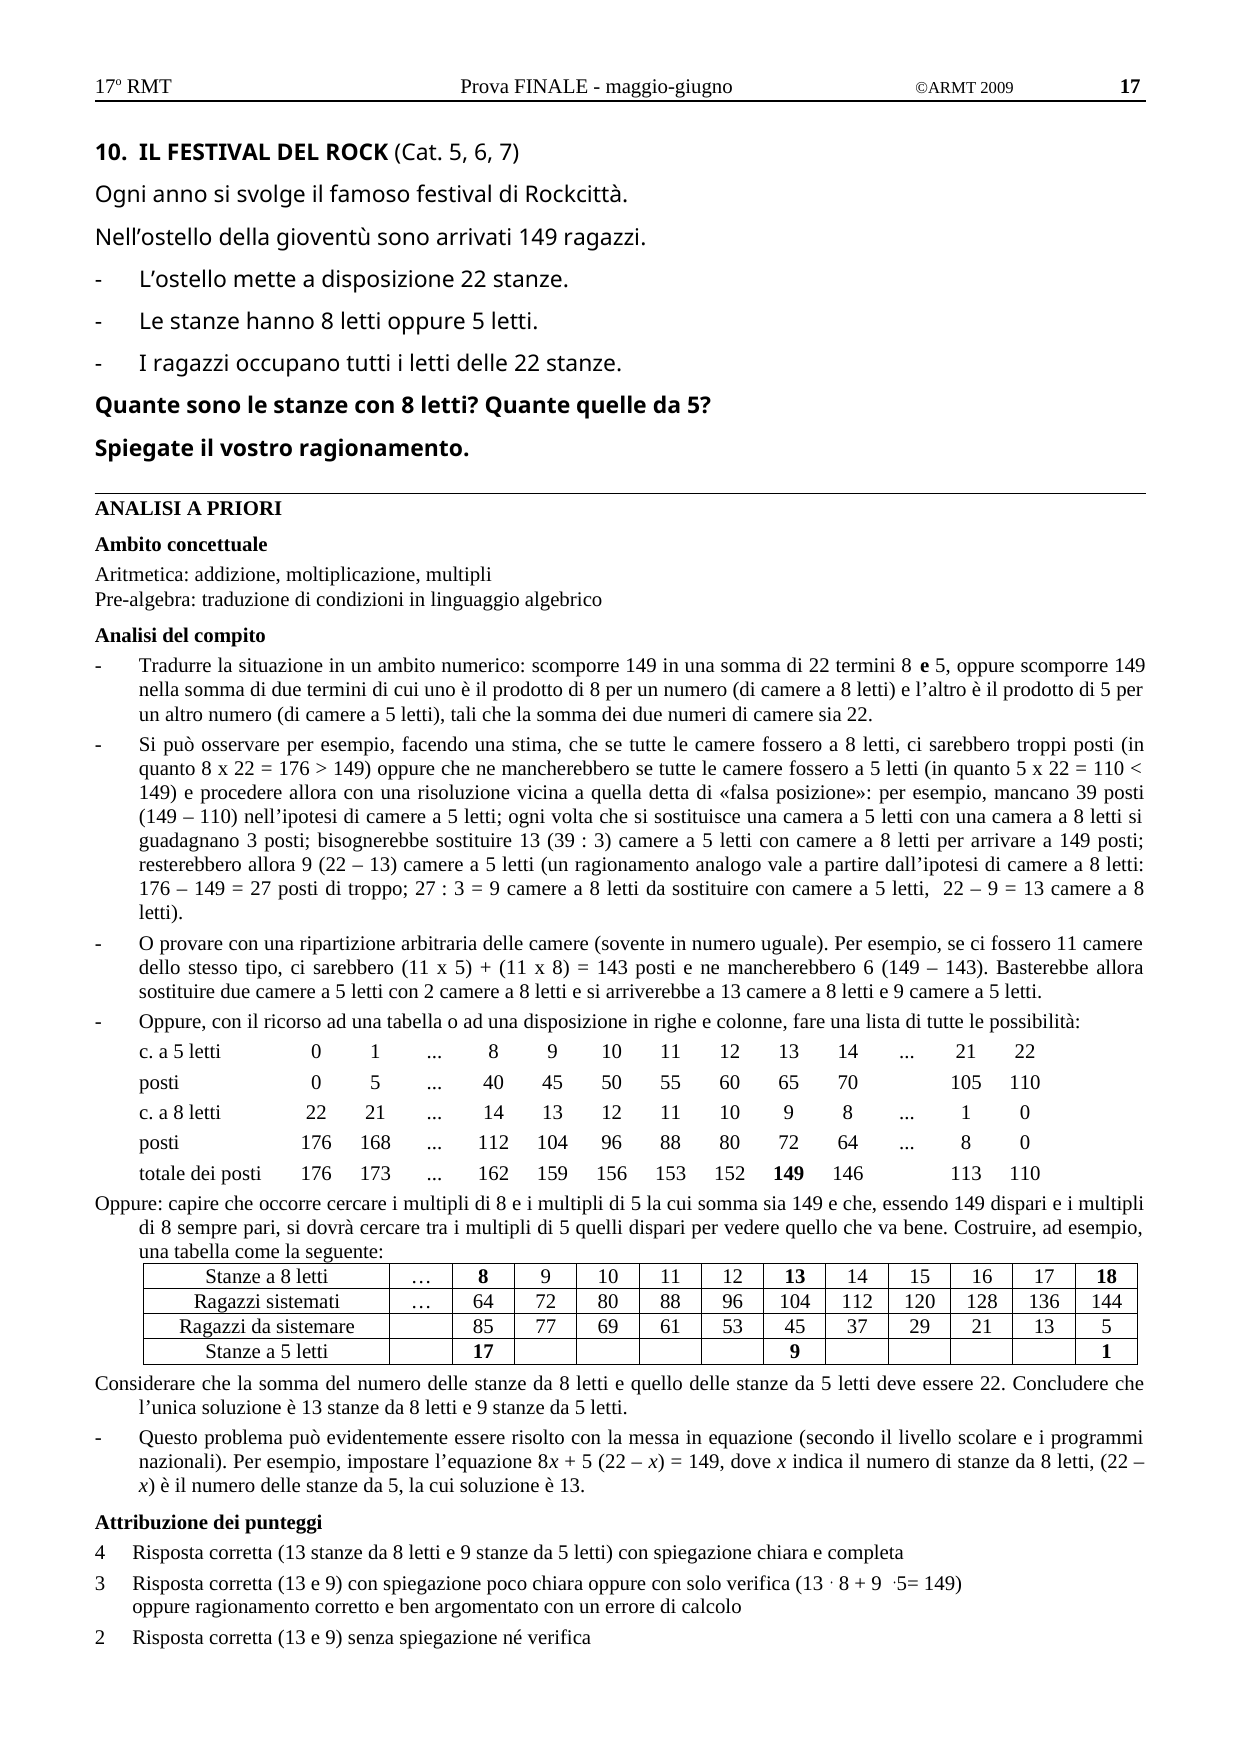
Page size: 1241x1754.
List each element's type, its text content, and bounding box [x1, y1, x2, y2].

table_header 11 [640, 1264, 701, 1288]
table_cell … [390, 1289, 452, 1313]
table_cell 77 [515, 1314, 576, 1338]
text posti 0 5 ... 40 45 50 55 60 65 70 105 110 [94, 1069, 1146, 1094]
table_cell 45 [764, 1314, 825, 1338]
table_cell [1013, 1339, 1075, 1363]
text 4 Risposta corretta (13 stanze da 8 letti e 9 stanze da 5 letti) con spiegazione chiara e completa [94, 1540, 1146, 1564]
table_cell 144 [1076, 1289, 1137, 1313]
text - Le stanze hanno 8 letti oppure 5 letti. [94, 305, 1146, 336]
text Spiegate il vostro ragionamento. [94, 431, 1146, 463]
table_cell Ragazzi da sistemare [144, 1314, 389, 1338]
text Analisi a priori [94, 494, 1146, 519]
table_header 15 [889, 1264, 950, 1288]
text posti 176 168 ... 112 104 96 88 80 72 64 ... 8 0 [94, 1130, 1146, 1154]
table_cell 64 [453, 1289, 514, 1313]
table_cell 96 [702, 1289, 763, 1313]
table_cell 72 [515, 1289, 576, 1313]
table_cell 104 [764, 1289, 825, 1313]
table_cell 1 [1076, 1339, 1137, 1363]
table_header 8 [453, 1264, 514, 1288]
text c. a 5 letti 0 1 ... 8 9 10 11 12 13 14 ... 21 22 [94, 1039, 1146, 1063]
text 2 Risposta corretta (13 e 9) senza spiegazione né verifica [94, 1625, 1146, 1649]
table_cell [390, 1339, 452, 1363]
table_cell [826, 1339, 888, 1363]
table_header 12 [702, 1264, 763, 1288]
table_cell [702, 1339, 763, 1363]
table_cell Stanze a 5 letti [144, 1339, 389, 1363]
text Attribuzione dei punteggi [94, 1510, 1146, 1534]
table_cell [577, 1339, 639, 1363]
table_cell 85 [453, 1314, 514, 1338]
table_header 18 [1076, 1264, 1137, 1288]
table_cell 136 [1013, 1289, 1075, 1313]
table_header 13 [764, 1264, 825, 1288]
text Quante sono le stanze con 8 letti? Quante quelle da 5? [94, 389, 1146, 421]
text - L’ostello mette a disposizione 22 stanze. [94, 263, 1146, 294]
text 10. IL FESTIVAL DEL ROCK (Cat. 5, 6, 7) [94, 136, 1146, 167]
text oppure ragionamento corretto e ben argomentato con un errore di calcolo [94, 1594, 1146, 1618]
table_header 16 [951, 1264, 1012, 1288]
table_cell 61 [640, 1314, 701, 1338]
text Ambito concettuale [94, 532, 1146, 556]
table_cell [889, 1339, 950, 1363]
table_cell [390, 1314, 452, 1338]
text 3 Risposta corretta (13 e 9) con spiegazione poco chiara oppure con solo verifica (13 8 + 9 5= 149) [94, 1570, 1146, 1594]
table_header 14 [826, 1264, 888, 1288]
table_header Stanze a 8 letti [144, 1264, 389, 1288]
table_cell [951, 1339, 1012, 1363]
text - O provare con una ripartizione arbitraria delle camere (sovente in numero uguale). Per esempio, se ci fossero 11 camere dello stesso tipo, ci sarebbero (11 x 5) + (11 x 8) = 143 posti e ne mancherebbero 6 (149 – 143). Basterebbe allora sostituire due camere a 5 letti con 2 camere a 8 letti e si arriverebbe a 13 camere a 8 letti e 9 camere a 5 letti. [94, 931, 1146, 1003]
text totale dei posti 176 173 ... 162 159 156 153 152 149 146 113 110 [94, 1161, 1146, 1184]
table_cell 5 [1076, 1314, 1137, 1338]
text Oppure: capire che occorre cercare i multipli di 8 e i multipli di 5 la cui somma sia 149 e che, essendo 149 dispari e i multipli di 8 sempre pari, si dovrà cercare tra i multipli di 5 quelli dispari per vedere quello che va bene. Costruire, ad esempio, una tabella come la seguente: [94, 1191, 1146, 1263]
text Pre-algebra: traduzione di condizioni in linguaggio algebrico [94, 586, 1146, 611]
text - Tradurre la situazione in un ambito numerico: scomporre 149 in una somma di 22 termini 8 e 5, oppure scomporre 149 nella somma di due termini di cui uno è il prodotto di 8 per un numero (di camere a 8 letti) e l’altro è il prodotto di 5 per un altro numero (di camere a 5 letti), tali che la somma dei due numeri di camere sia 22. [94, 653, 1146, 726]
table_cell 120 [889, 1289, 950, 1313]
table_cell 9 [764, 1339, 825, 1363]
table_cell 13 [1013, 1314, 1075, 1338]
table_cell [515, 1339, 576, 1363]
text - Si può osservare per esempio, facendo una stima, che se tutte le camere fossero a 8 letti, ci sarebbero troppi posti (in quanto 8 x 22 = 176 > 149) oppure che ne mancherebbero se tutte le camere fossero a 5 letti (in quanto 5 x 22 = 110 < 149) e procedere allora con una risoluzione vicina a quella detta di «falsa posizione»: per esempio, mancano 39 posti (149 – 110) nell’ipotesi di camere a 5 letti; ogni volta che si sostituisce una camera a 5 letti con una camera a 8 letti si guadagnano 3 posti; bisognerebbe sostituire 13 (39 : 3) camere a 5 letti con camere a 8 letti per arrivare a 149 posti; resterebbero allora 9 (22 – 13) camere a 5 letti (un ragionamento analogo vale a partire dall’ipotesi di camere a 8 letti: 176 – 149 = 27 posti di troppo; 27 : 3 = 9 camere a 8 letti da sostituire con camere a 5 letti, 22 – 9 = 13 camere a 8 letti). [94, 732, 1146, 924]
text - Questo problema può evidentemente essere risolto con la messa in equazione (secondo il livello scolare e i programmi nazionali). Per esempio, impostare l’equazione 8x + 5 (22 – x) = 149, dove x indica il numero di stanze da 8 letti, (22 – x) è il numero delle stanze da 5, la cui soluzione è 13. [94, 1425, 1146, 1497]
table_header 10 [577, 1264, 639, 1288]
table_cell 80 [577, 1289, 639, 1313]
table_cell 29 [889, 1314, 950, 1338]
table_cell 88 [640, 1289, 701, 1313]
table_header 9 [515, 1264, 576, 1288]
table_cell 53 [702, 1314, 763, 1338]
table_cell 112 [826, 1289, 888, 1313]
text Considerare che la somma del numero delle stanze da 8 letti e quello delle stanze da 5 letti deve essere 22. Concludere che l’unica soluzione è 13 stanze da 8 letti e 9 stanze da 5 letti. [94, 1371, 1146, 1419]
table_cell [640, 1339, 701, 1363]
text Aritmetica: addizione, moltiplicazione, multipli [94, 562, 1146, 586]
table_cell 128 [951, 1289, 1012, 1313]
text - Oppure, con il ricorso ad una tabella o ad una disposizione in righe e colonne, fare una lista di tutte le possibilità: [94, 1009, 1146, 1033]
table_cell 21 [951, 1314, 1012, 1338]
table_cell Ragazzi sistemati [144, 1289, 389, 1313]
text Analisi del compito [94, 623, 1146, 647]
table_cell 37 [826, 1314, 888, 1338]
table_header 17 [1013, 1264, 1075, 1288]
table_header … [390, 1264, 452, 1288]
table_cell 69 [577, 1314, 639, 1338]
text - I ragazzi occupano tutti i letti delle 22 stanze. [94, 347, 1146, 378]
table_cell 17 [453, 1339, 514, 1363]
text c. a 8 letti 22 21 ... 14 13 12 11 10 9 8 ... 1 0 [94, 1100, 1146, 1124]
text Ogni anno si svolge il famoso festival di Rockcittà. [94, 178, 1146, 209]
text Nell’ostello della gioventù sono arrivati 149 ragazzi. [94, 221, 1146, 252]
